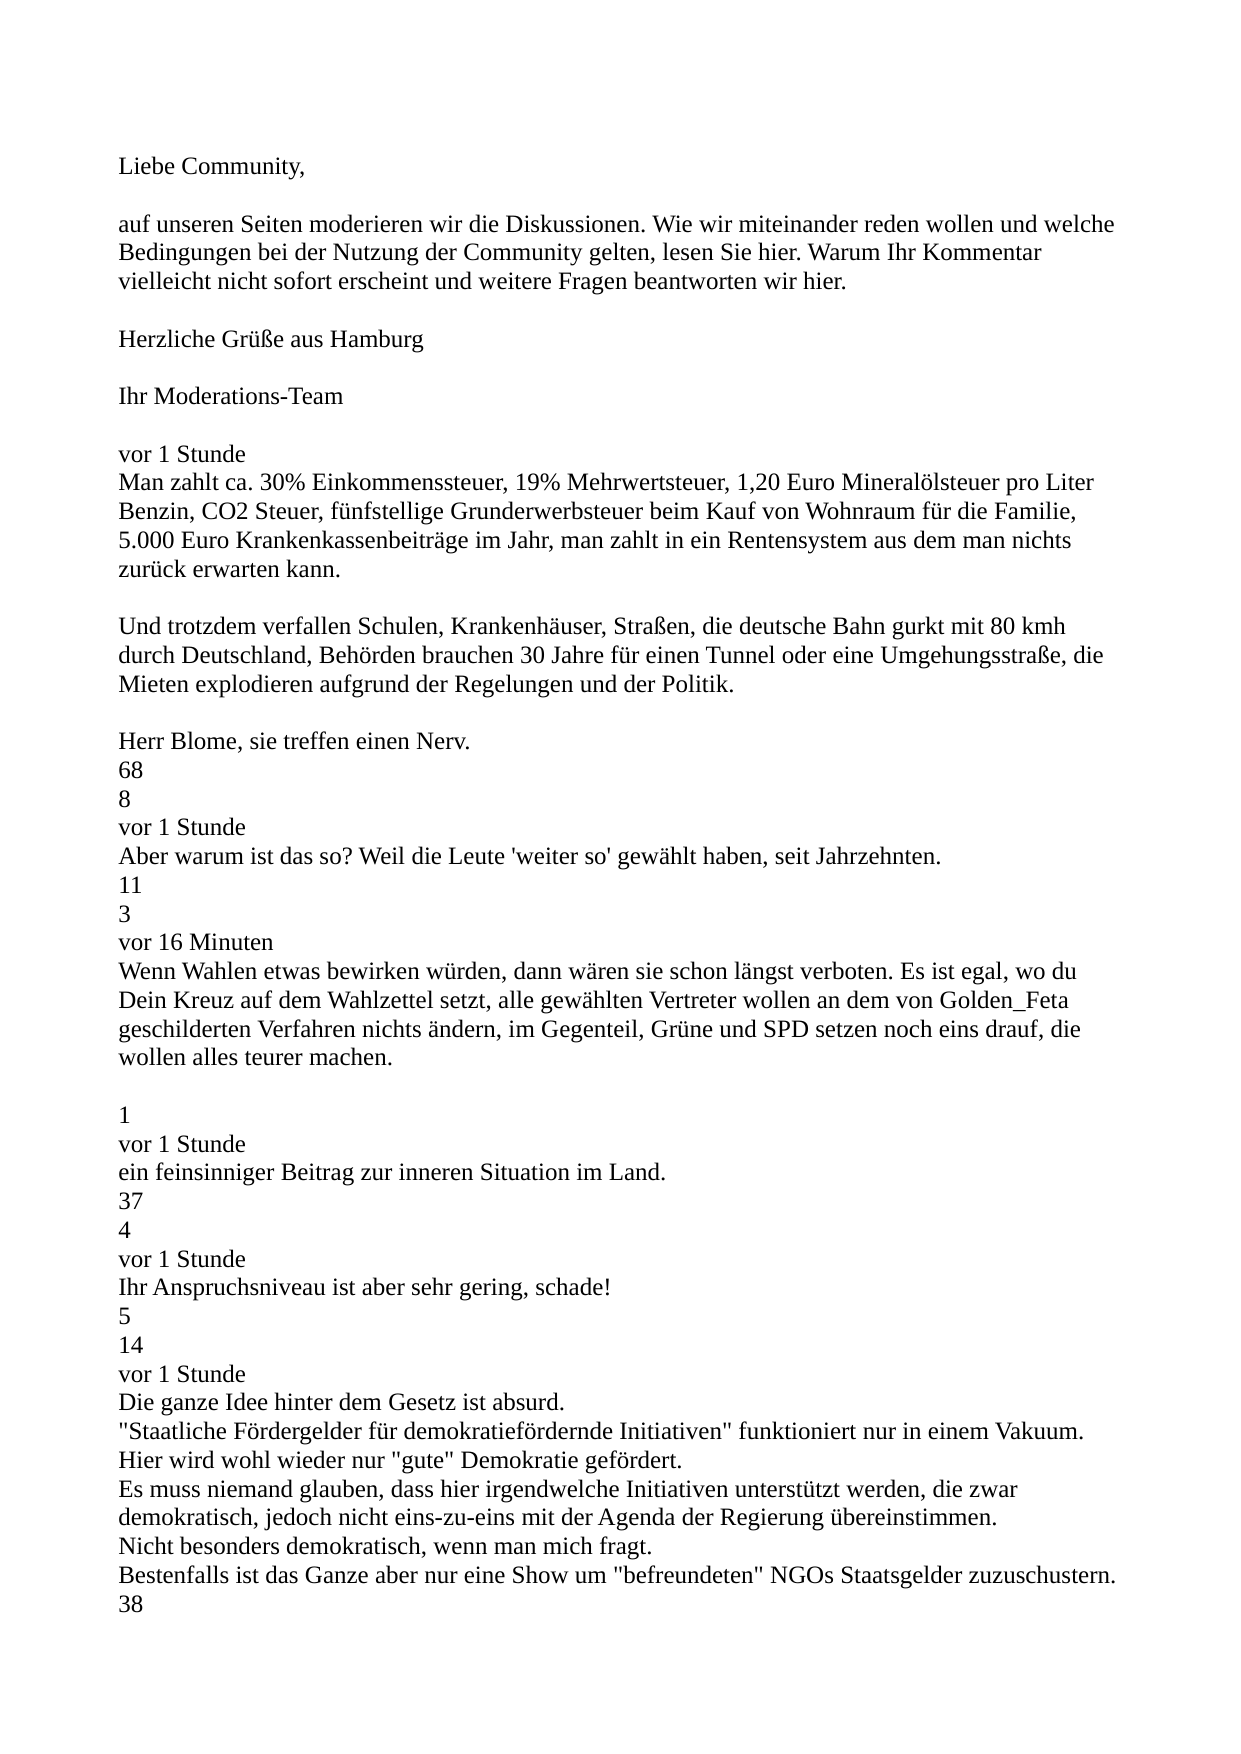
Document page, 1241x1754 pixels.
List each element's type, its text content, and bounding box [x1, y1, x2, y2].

text 5 [118, 1301, 1122, 1330]
text 3 [118, 899, 1122, 927]
text Herr Blome, sie treffen einen Nerv. [118, 726, 1122, 755]
text vor 1 Stunde [118, 1359, 1122, 1387]
text Aber warum ist das so? Weil die Leute 'weiter so' gewählt haben, seit Jahrzehnten. [118, 841, 1122, 870]
text ein feinsinniger Beitrag zur inneren Situation im Land. [118, 1157, 1122, 1186]
text Bestenfalls ist das Ganze aber nur eine Show um "befreundeten" NGOs Staatsgelder zuzuschustern. [118, 1560, 1122, 1589]
text vor 1 Stunde [118, 1129, 1122, 1157]
text Herzliche Grüße aus Hamburg [118, 324, 1122, 352]
text Liebe Community, [118, 151, 1122, 180]
text 14 [118, 1330, 1122, 1359]
text 68 [118, 755, 1122, 784]
text 11 [118, 870, 1122, 899]
text 1 [118, 1100, 1122, 1129]
text vor 16 Minuten [118, 927, 1122, 956]
text vor 1 Stunde [118, 1244, 1122, 1272]
text vor 1 Stunde [118, 439, 1122, 467]
text auf unseren Seiten moderieren wir die Diskussionen. Wie wir miteinander reden wollen und welche Bedingungen bei der Nutzung der Community gelten, lesen Sie hier. Warum Ihr Kommentar vielleicht nicht sofort erscheint und weitere Fragen beantworten wir hier. [118, 209, 1122, 295]
text "Staatliche Fördergelder für demokratiefördernde Initiativen" funktioniert nur in einem Vakuum. Hier wird wohl wieder nur "gute" Demokratie gefördert. [118, 1416, 1122, 1474]
text 37 [118, 1186, 1122, 1215]
text Ihr Anspruchsniveau ist aber sehr gering, schade! [118, 1272, 1122, 1301]
text vor 1 Stunde [118, 812, 1122, 841]
text Nicht besonders demokratisch, wenn man mich fragt. [118, 1531, 1122, 1560]
text Wenn Wahlen etwas bewirken würden, dann wären sie schon längst verboten. Es ist egal, wo du Dein Kreuz auf dem Wahlzettel setzt, alle gewählten Vertreter wollen an dem von Golden_Feta geschilderten Verfahren nichts ändern, im Gegenteil, Grüne und SPD setzen noch eins drauf, die wollen alles teurer machen. [118, 956, 1122, 1071]
text Die ganze Idee hinter dem Gesetz ist absurd. [118, 1387, 1122, 1416]
text Man zahlt ca. 30% Einkommenssteuer, 19% Mehrwertsteuer, 1,20 Euro Mineralölsteuer pro Liter Benzin, CO2 Steuer, fünfstellige Grunderwerbsteuer beim Kauf von Wohnraum für die Familie, 5.000 Euro Krankenkassenbeiträge im Jahr, man zahlt in ein Rentensystem aus dem man nichts zurück erwarten kann. [118, 467, 1122, 582]
text 8 [118, 784, 1122, 812]
text 38 [118, 1589, 1122, 1617]
text Ihr Moderations-Team [118, 381, 1122, 410]
text Es muss niemand glauben, dass hier irgendwelche Initiativen unterstützt werden, die zwar demokratisch, jedoch nicht eins-zu-eins mit der Agenda der Regierung übereinstimmen. [118, 1474, 1122, 1531]
text Und trotzdem verfallen Schulen, Krankenhäuser, Straßen, die deutsche Bahn gurkt mit 80 kmh durch Deutschland, Behörden brauchen 30 Jahre für einen Tunnel oder eine Umgehungsstraße, die Mieten explodieren aufgrund der Regelungen und der Politik. [118, 611, 1122, 697]
text 4 [118, 1215, 1122, 1244]
